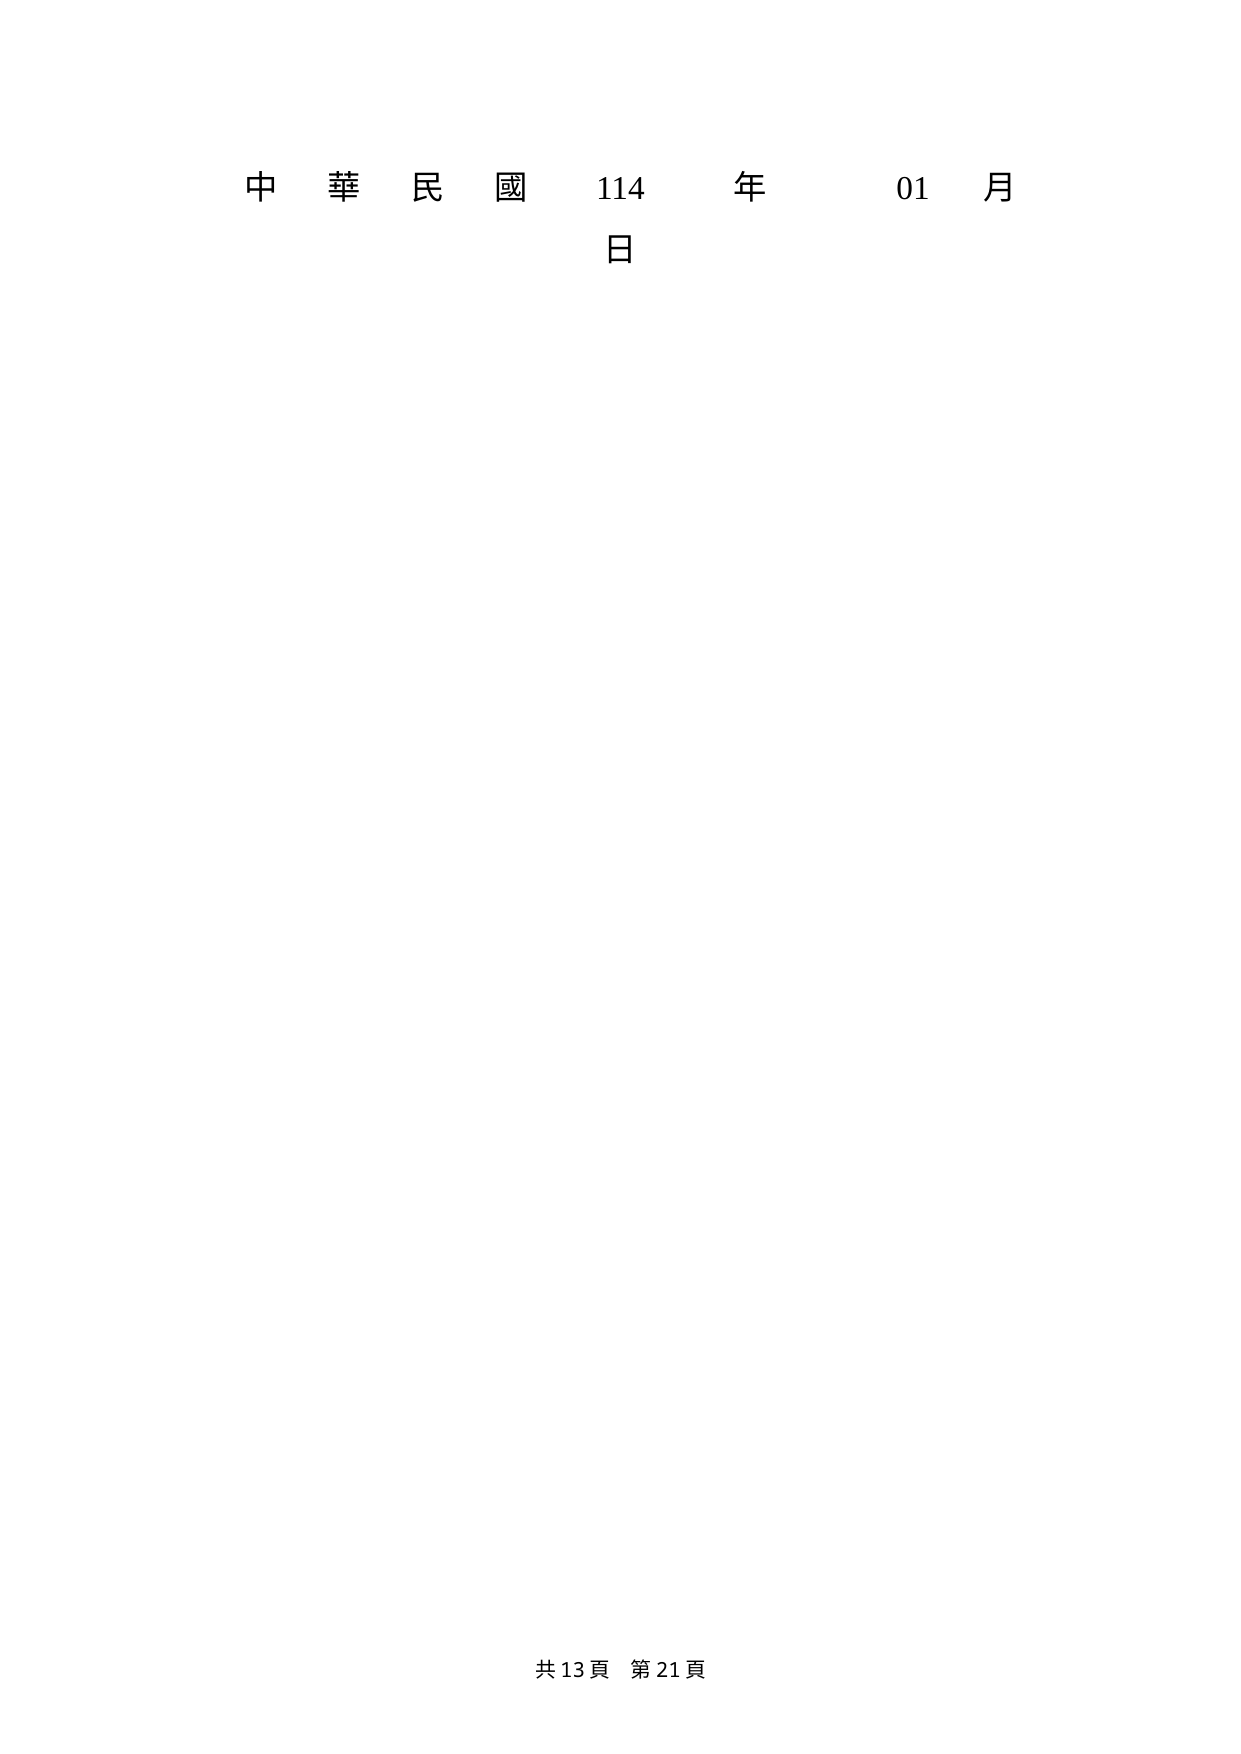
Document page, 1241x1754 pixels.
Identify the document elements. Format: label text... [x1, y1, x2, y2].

text 中 華 民 國 114 年 01 月 日 [84, 143, 1157, 268]
